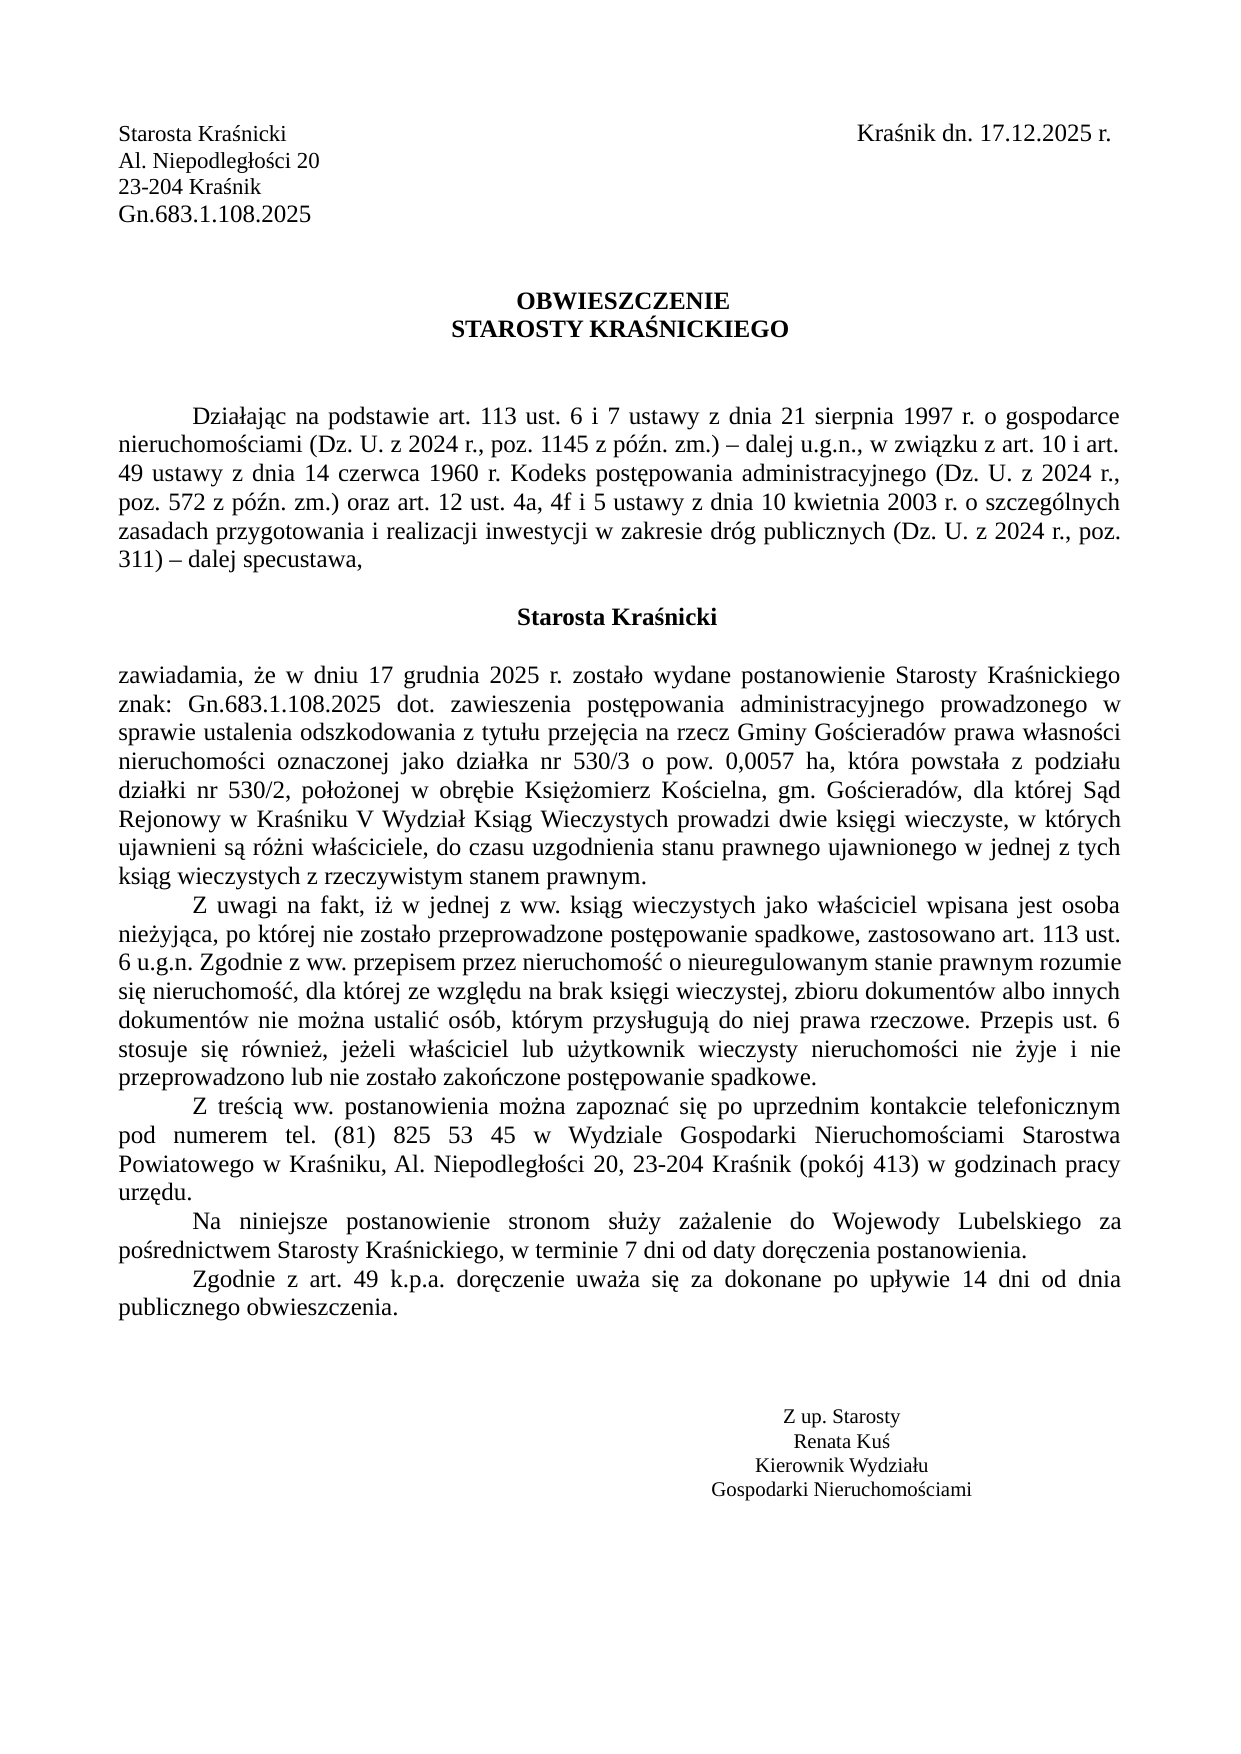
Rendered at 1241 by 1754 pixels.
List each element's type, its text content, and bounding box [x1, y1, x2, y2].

text Z uwagi na fakt, iż w jednej z ww. ksiąg wieczystych jako właściciel wpisana jest osoba nieżyjąca, po której nie zostało przeprowadzone postępowanie spadkowe, zastosowano art. 113 ust. 6 u.g.n. Zgodnie z ww. przepisem przez nieruchomość o nieuregulowanym stanie prawnym rozumie się nieruchomość, dla której ze względu na brak księgi wieczystej, zbioru dokumentów albo innych dokumentów nie można ustalić osób, którym przysługują do niej prawa rzeczowe. Przepis ust. 6 stosuje się również, jeżeli właściciel lub użytkownik wieczysty nieruchomości nie żyje i nie przeprowadzono lub nie zostało zakończone postępowanie spadkowe. [118, 890, 1122, 1091]
text STAROSTY KRAŚNICKIEGO [118, 314, 1122, 343]
text Gospodarki Nieruchomościami [118, 1477, 1122, 1501]
text Starosta Kraśnicki [118, 602, 1122, 631]
text Starosta Kraśnicki Kraśnik dn. 17.12.2025 r. [118, 118, 1122, 147]
text 23-204 Kraśnik [118, 173, 1122, 199]
text Zgodnie z art. 49 k.p.a. doręczenie uważa się za dokonane po upływie 14 dni od dnia publicznego obwieszczenia. [118, 1264, 1122, 1321]
text Kierownik Wydziału [118, 1453, 1122, 1477]
text Gn.683.1.108.2025 [118, 199, 1122, 228]
text Z treścią ww. postanowienia można zapoznać się po uprzednim kontakcie telefonicznym pod numerem tel. (81) 825 53 45 w Wydziale Gospodarki Nieruchomościami Starostwa Powiatowego w Kraśniku, Al. Niepodległości 20, 23-204 Kraśnik (pokój 413) w godzinach pracy urzędu. [118, 1091, 1122, 1206]
text zawiadamia, że w dniu 17 grudnia 2025 r. zostało wydane postanowienie Starosty Kraśnickiego znak: Gn.683.1.108.2025 dot. zawieszenia postępowania administracyjnego prowadzonego w sprawie ustalenia odszkodowania z tytułu przejęcia na rzecz Gminy Gościeradów prawa własności nieruchomości oznaczonej jako działka nr 530/3 o pow. 0,0057 ha, która powstała z podziału działki nr 530/2, położonej w obrębie Księżomierz Kościelna, gm. Gościeradów, dla której Sąd Rejonowy w Kraśniku V Wydział Ksiąg Wieczystych prowadzi dwie księgi wieczyste, w których ujawnieni są różni właściciele, do czasu uzgodnienia stanu prawnego ujawnionego w jednej z tych ksiąg wieczystych z rzeczywistym stanem prawnym. [118, 660, 1122, 890]
text Działając na podstawie art. 113 ust. 6 i 7 ustawy z dnia 21 sierpnia 1997 r. o gospodarce nieruchomościami (Dz. U. z 2024 r., poz. 1145 z późn. zm.) – dalej u.g.n., w związku z art. 10 i art. 49 ustawy z dnia 14 czerwca 1960 r. Kodeks postępowania administracyjnego (Dz. U. z 2024 r., poz. 572 z późn. zm.) oraz art. 12 ust. 4a, 4f i 5 ustawy z dnia 10 kwietnia 2003 r. o szczególnych zasadach przygotowania i realizacji inwestycji w zakresie dróg publicznych (Dz. U. z 2024 r., poz. 311) – dalej specustawa, [118, 401, 1122, 573]
text Z up. Starosty [118, 1403, 1122, 1429]
text Renata Kuś [118, 1429, 1122, 1453]
text OBWIESZCZENIE [118, 286, 1122, 314]
text Al. Niepodległości 20 [118, 147, 1122, 173]
text Na niniejsze postanowienie stronom służy zażalenie do Wojewody Lubelskiego za pośrednictwem Starosty Kraśnickiego, w terminie 7 dni od daty doręczenia postanowienia. [118, 1206, 1122, 1264]
